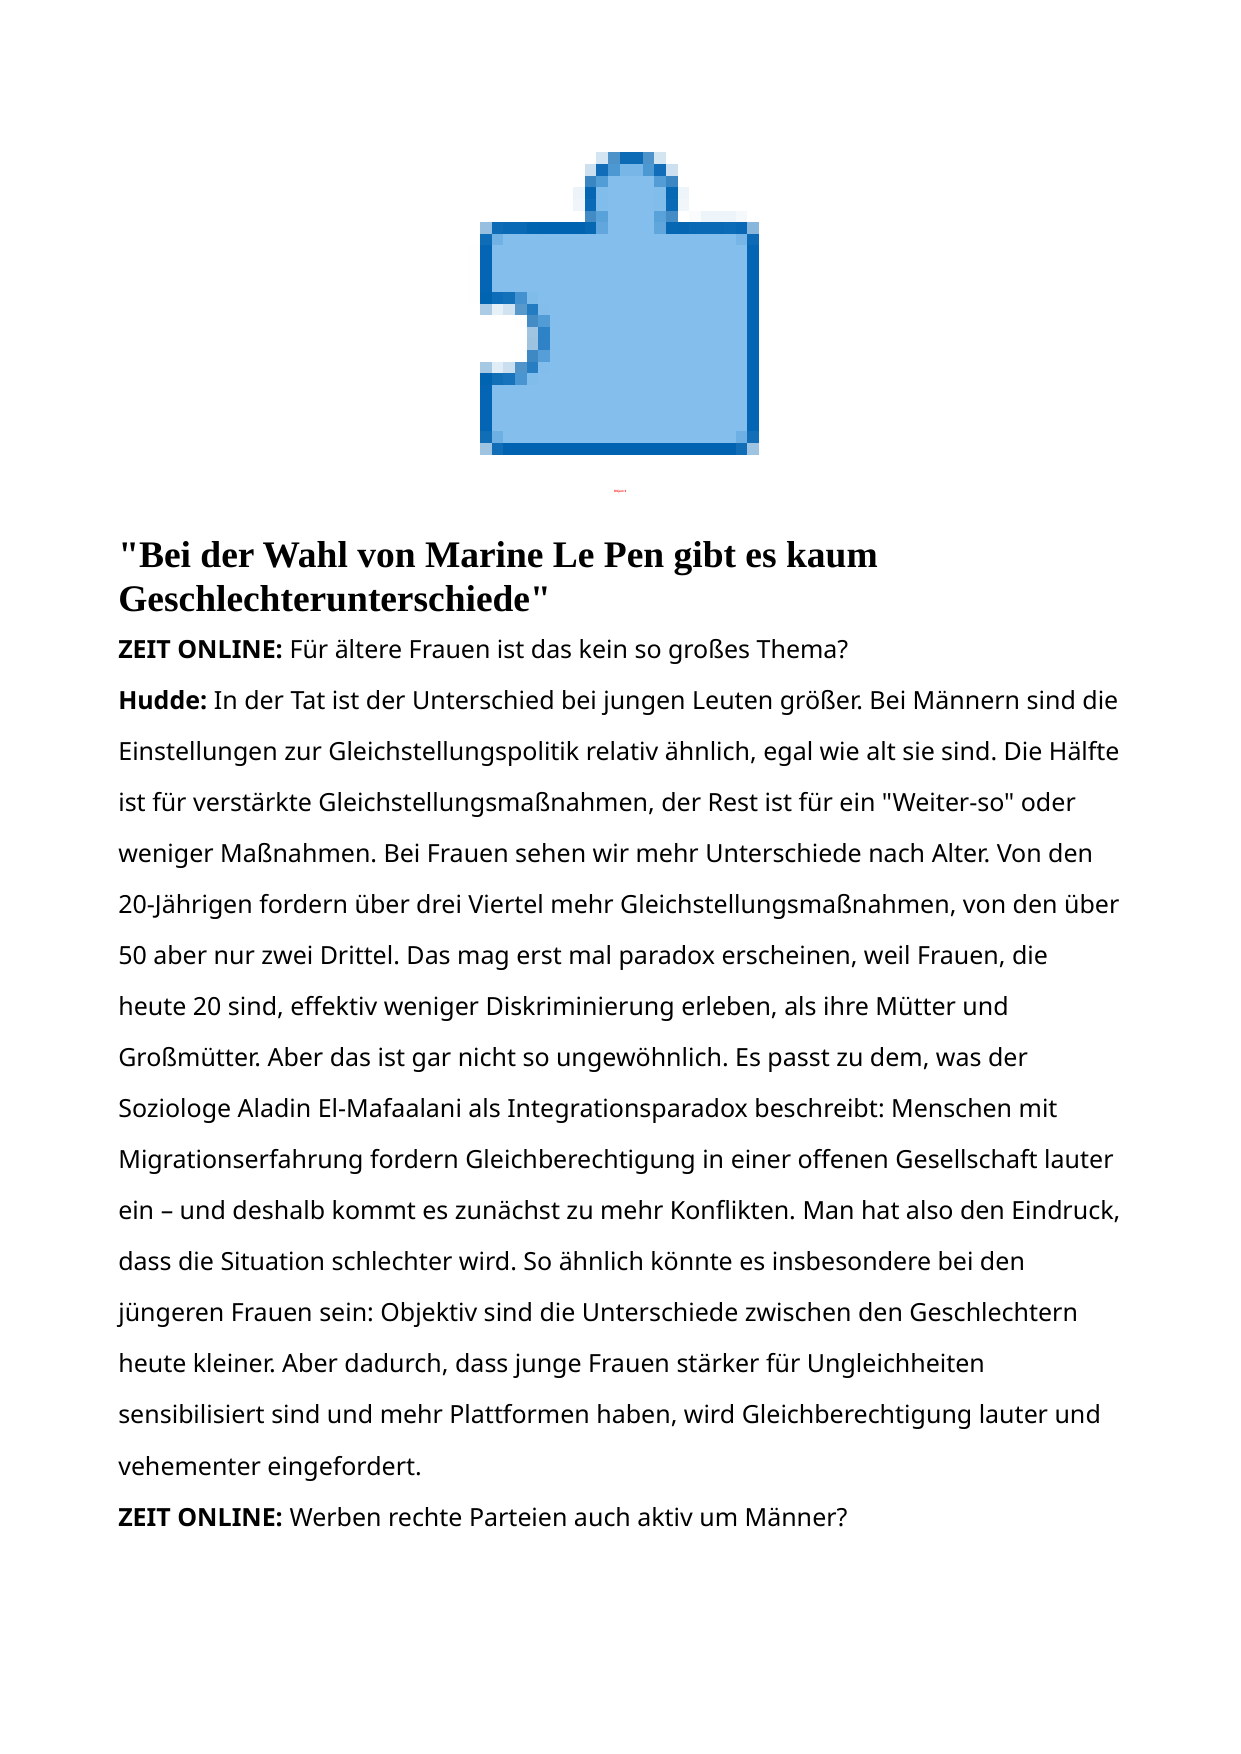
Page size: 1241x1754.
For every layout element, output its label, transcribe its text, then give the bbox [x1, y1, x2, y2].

subtitle "Bei der Wahl von Marine Le Pen gibt es kaum Geschlechterunterschiede" [118, 533, 1122, 619]
text ZEIT ONLINE: Für ältere Frauen ist das kein so großes Thema? [118, 632, 1122, 666]
text ZEIT ONLINE: Werben rechte Parteien auch aktiv um Männer? [118, 1499, 1122, 1533]
text Hudde: In der Tat ist der Unterschied bei jungen Leuten größer. Bei Männern sind die Einstellungen zur Gleichstellungspolitik relativ ähnlich, egal wie alt sie sind. Die Hälfte ist für verstärkte Gleichstellungsmaßnahmen, der Rest ist für ein "Weiter-so" oder weniger Maßnahmen. Bei Frauen sehen wir mehr Unterschiede nach Alter. Von den 20-Jährigen fordern über drei Viertel mehr Gleichstellungsmaßnahmen, von den über 50 aber nur zwei Drittel. Das mag erst mal paradox erscheinen, weil Frauen, die heute 20 sind, effektiv weniger Diskriminierung erleben, als ihre Mütter und Großmütter. Aber das ist gar nicht so ungewöhnlich. Es passt zu dem, was der Soziologe Aladin El-Mafaalani als Integrationsparadox beschreibt: Menschen mit Migrationserfahrung fordern Gleichberechtigung in einer offenen Gesellschaft lauter ein – und deshalb kommt es zunächst zu mehr Konflikten. Man hat also den Eindruck, dass die Situation schlechter wird. So ähnlich könnte es insbesondere bei den jüngeren Frauen sein: Objektiv sind die Unterschiede zwischen den Geschlechtern heute kleiner. Aber dadurch, dass junge Frauen stärker für Ungleichheiten sensibilisiert sind und mehr Plattformen haben, wird Gleichberechtigung lauter und vehementer eingefordert. [118, 683, 1122, 1482]
